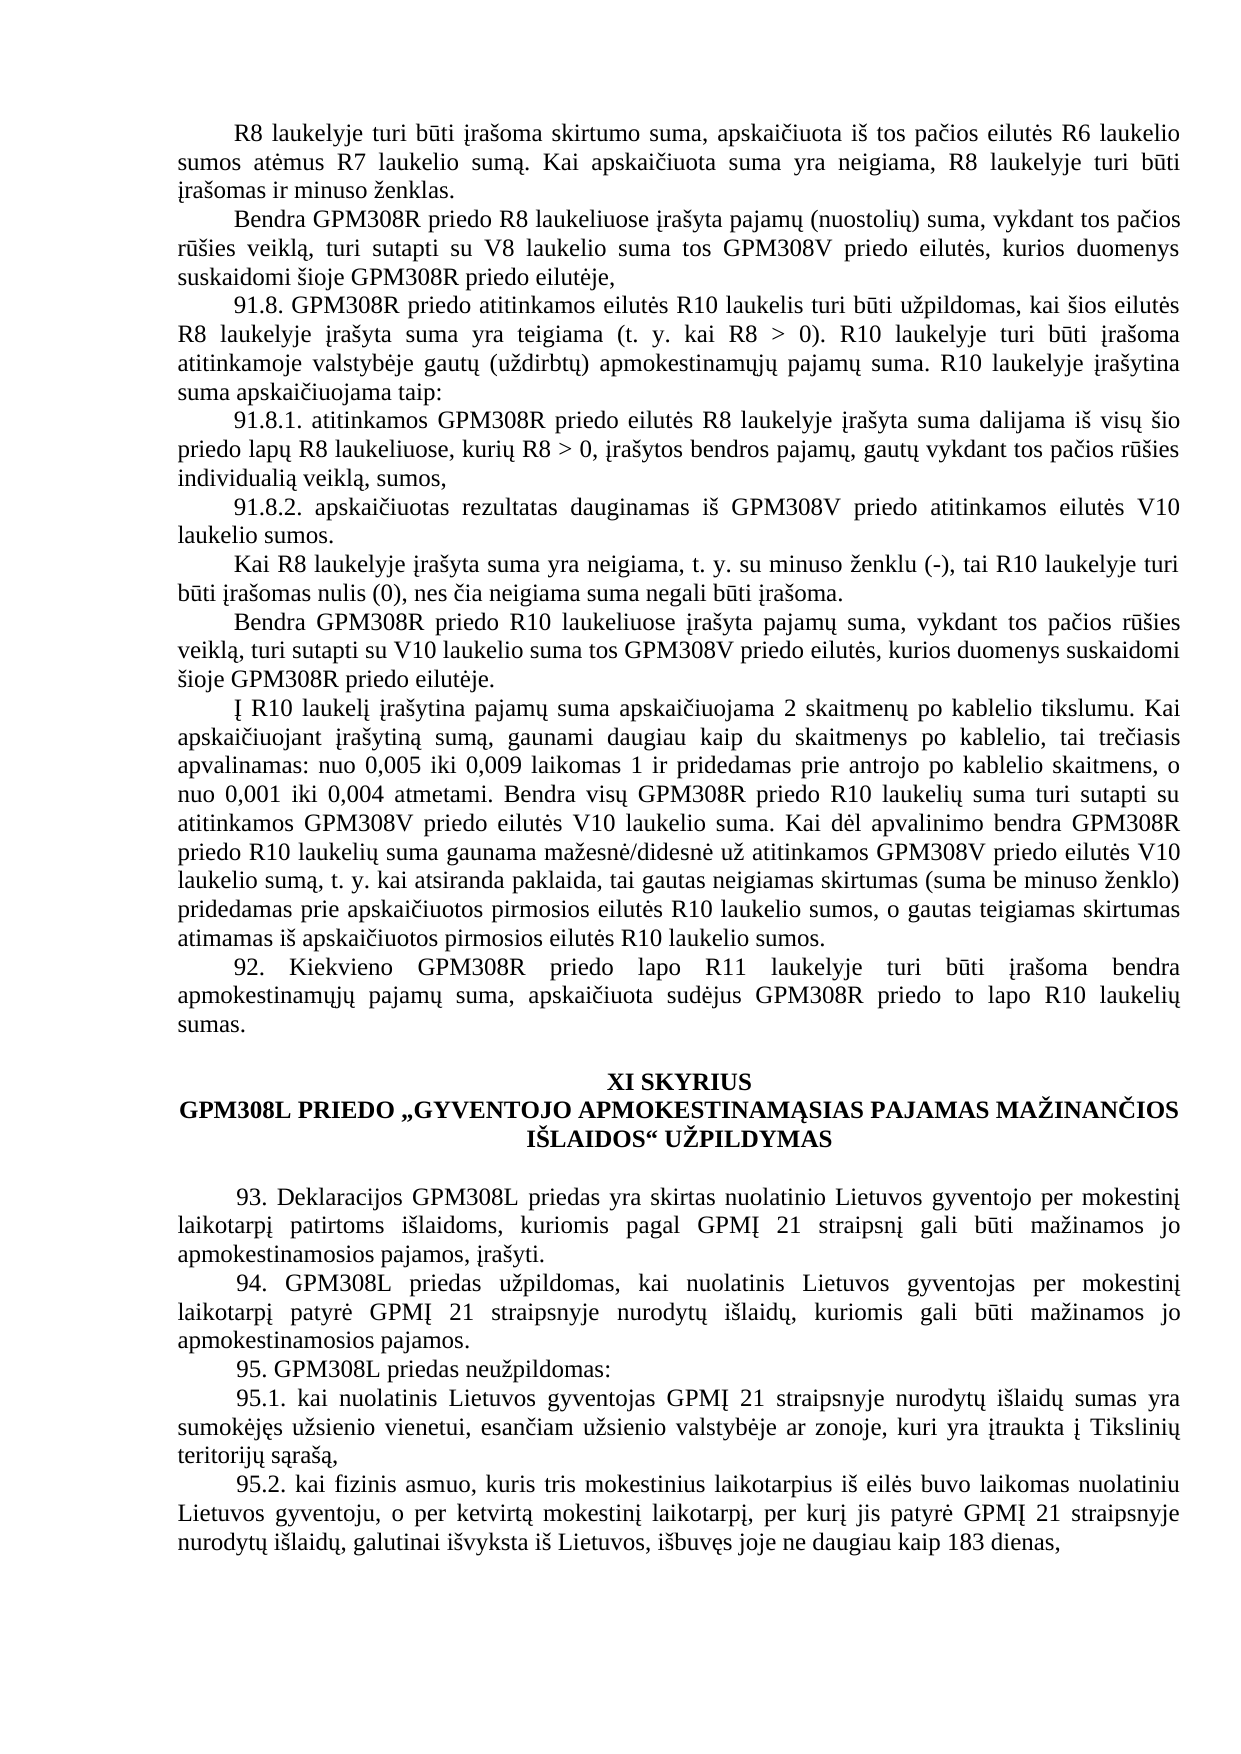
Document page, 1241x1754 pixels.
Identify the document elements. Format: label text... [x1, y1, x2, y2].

text 92. Kiekvieno GPM308R priedo lapo R11 laukelyje turi būti įrašoma bendra apmokestinamųjų pajamų suma, apskaičiuota sudėjus GPM308R priedo to lapo R10 laukelių sumas. [177, 952, 1181, 1038]
text 91.8. GPM308R priedo atitinkamos eilutės R10 laukelis turi būti užpildomas, kai šios eilutės R8 laukelyje įrašyta suma yra teigiama (t. y. kai R8 > 0). R10 laukelyje turi būti įrašoma atitinkamoje valstybėje gautų (uždirbtų) apmokestinamųjų pajamų suma. R10 laukelyje įrašytina suma apskaičiuojama taip: [177, 291, 1181, 406]
text 95.1. kai nuolatinis Lietuvos gyventojas GPMĮ 21 straipsnyje nurodytų išlaidų sumas yra sumokėjęs užsienio vienetui, esančiam užsienio valstybėje ar zonoje, kuri yra įtraukta į Tikslinių teritorijų sąrašą, [177, 1383, 1181, 1469]
text 91.8.2. apskaičiuotas rezultatas dauginamas iš GPM308V priedo atitinkamos eilutės V10 laukelio sumos. [177, 492, 1181, 549]
text XI SKYRIUS [177, 1067, 1181, 1096]
text Į R10 laukelį įrašytina pajamų suma apskaičiuojama 2 skaitmenų po kablelio tikslumu. Kai apskaičiuojant įrašytiną sumą, gaunami daugiau kaip du skaitmenys po kablelio, tai trečiasis apvalinamas: nuo 0,005 iki 0,009 laikomas 1 ir pridedamas prie antrojo po kablelio skaitmens, o nuo 0,001 iki 0,004 atmetami. Bendra visų GPM308R priedo R10 laukelių suma turi sutapti su atitinkamos GPM308V priedo eilutės V10 laukelio suma. Kai dėl apvalinimo bendra GPM308R priedo R10 laukelių suma gaunama mažesnė/didesnė už atitinkamos GPM308V priedo eilutės V10 laukelio sumą, t. y. kai atsiranda paklaida, tai gautas neigiamas skirtumas (suma be minuso ženklo) pridedamas prie apskaičiuotos pirmosios eilutės R10 laukelio sumos, o gautas teigiamas skirtumas atimamas iš apskaičiuotos pirmosios eilutės R10 laukelio sumos. [177, 693, 1181, 952]
text Bendra GPM308R priedo R8 laukeliuose įrašyta pajamų (nuostolių) suma, vykdant tos pačios rūšies veiklą, turi sutapti su V8 laukelio suma tos GPM308V priedo eilutės, kurios duomenys suskaidomi šioje GPM308R priedo eilutėje, [177, 204, 1181, 291]
text 93. Deklaracijos GPM308L priedas yra skirtas nuolatinio Lietuvos gyventojo per mokestinį laikotarpį patirtoms išlaidoms, kuriomis pagal GPMĮ 21 straipsnį gali būti mažinamos jo apmokestinamosios pajamos, įrašyti. [177, 1182, 1181, 1268]
text 91.8.1. atitinkamos GPM308R priedo eilutės R8 laukelyje įrašyta suma dalijama iš visų šio priedo lapų R8 laukeliuose, kurių R8 > 0, įrašytos bendros pajamų, gautų vykdant tos pačios rūšies individualią veiklą, sumos, [177, 406, 1181, 492]
text Bendra GPM308R priedo R10 laukeliuose įrašyta pajamų suma, vykdant tos pačios rūšies veiklą, turi sutapti su V10 laukelio suma tos GPM308V priedo eilutės, kurios duomenys suskaidomi šioje GPM308R priedo eilutėje. [177, 607, 1181, 693]
text 95.2. kai fizinis asmuo, kuris tris mokestinius laikotarpius iš eilės buvo laikomas nuolatiniu Lietuvos gyventoju, o per ketvirtą mokestinį laikotarpį, per kurį jis patyrė GPMĮ 21 straipsnyje nurodytų išlaidų, galutinai išvyksta iš Lietuvos, išbuvęs joje ne daugiau kaip 183 dienas, [177, 1469, 1181, 1556]
text 94. GPM308L priedas užpildomas, kai nuolatinis Lietuvos gyventojas per mokestinį laikotarpį patyrė GPMĮ 21 straipsnyje nurodytų išlaidų, kuriomis gali būti mažinamos jo apmokestinamosios pajamos. [177, 1268, 1181, 1354]
text Kai R8 laukelyje įrašyta suma yra neigiama, t. y. su minuso ženklu (-), tai R10 laukelyje turi būti įrašomas nulis (0), nes čia neigiama suma negali būti įrašoma. [177, 549, 1181, 607]
text 95. GPM308L priedas neužpildomas: [177, 1354, 1181, 1383]
text R8 laukelyje turi būti įrašoma skirtumo suma, apskaičiuota iš tos pačios eilutės R6 laukelio sumos atėmus R7 laukelio sumą. Kai apskaičiuota suma yra neigiama, R8 laukelyje turi būti įrašomas ir minuso ženklas. [177, 118, 1181, 204]
text GPM308L PRIEDO „GYVENTOJO APMOKESTINAMĄSIAS PAJAMAS MAŽINANČIOS IŠLAIDOS“ UŽPILDYMAS [177, 1096, 1181, 1153]
